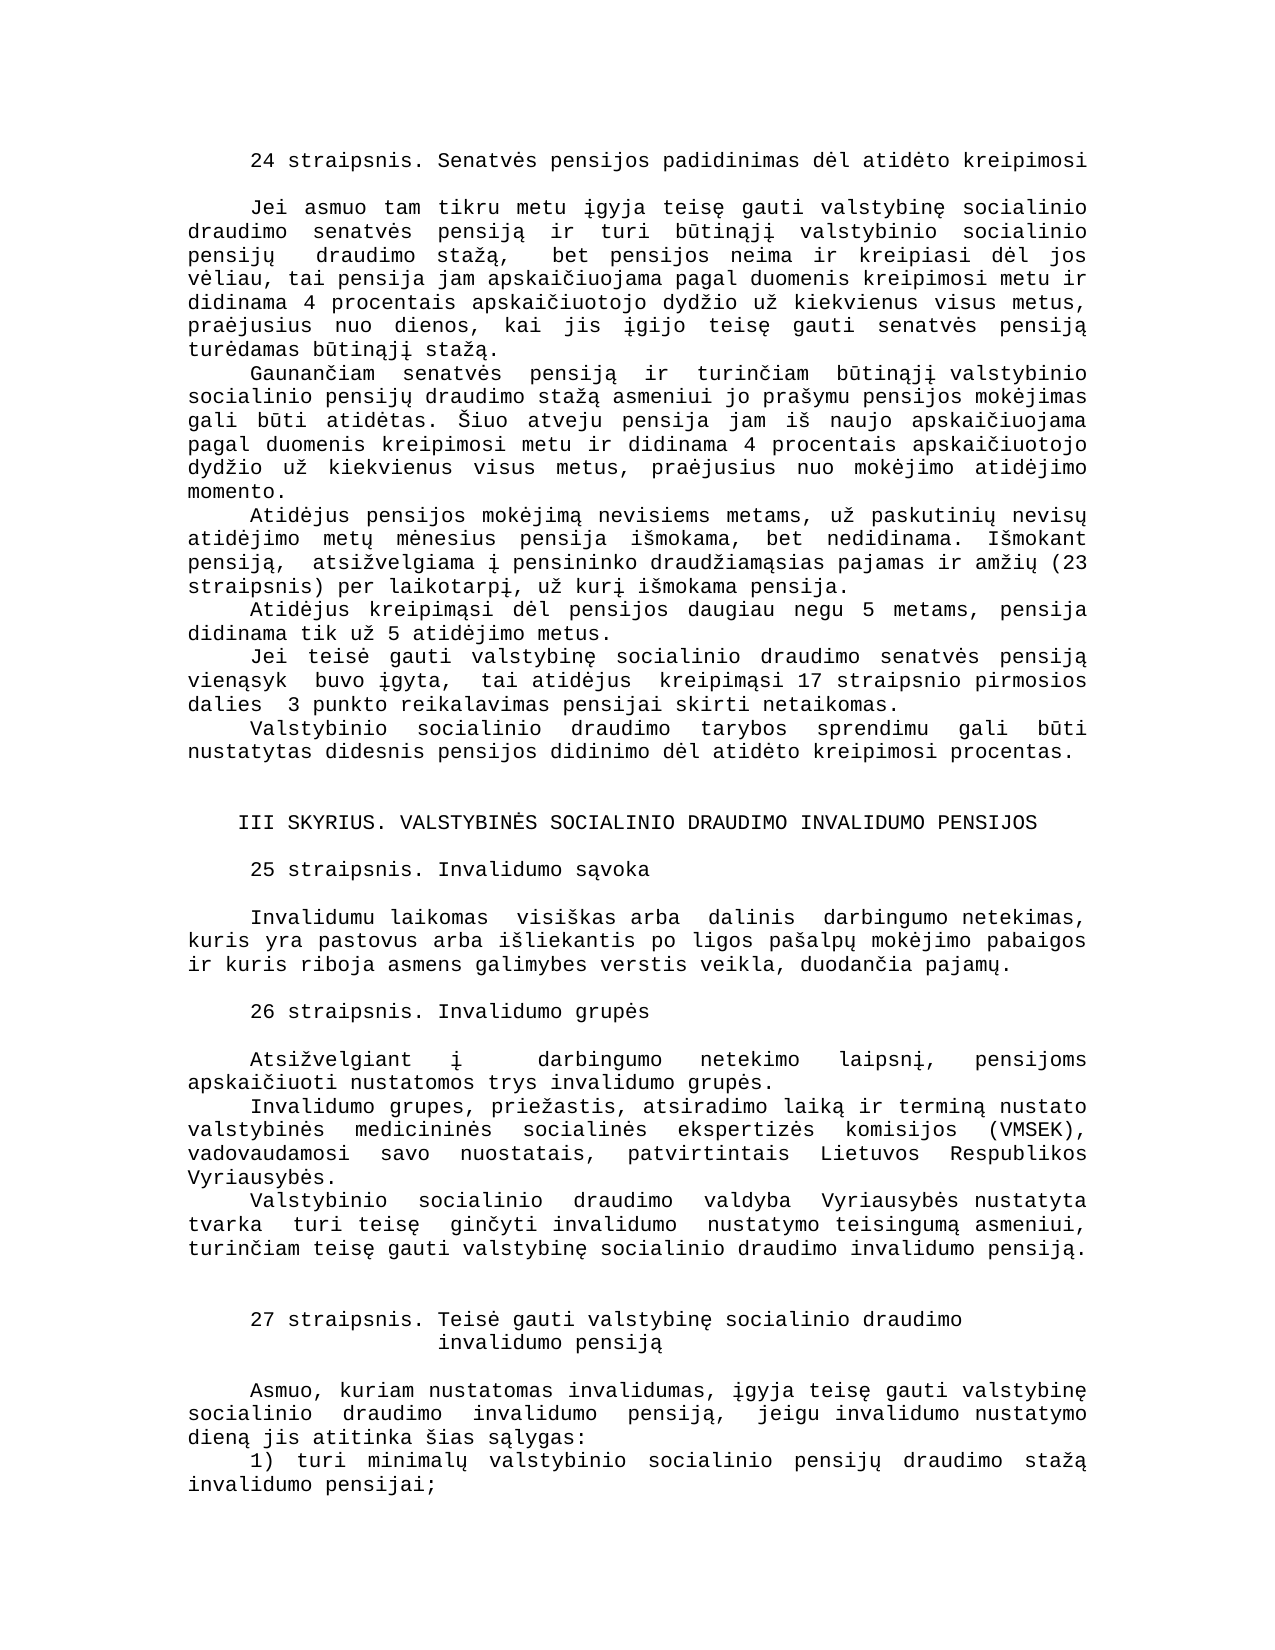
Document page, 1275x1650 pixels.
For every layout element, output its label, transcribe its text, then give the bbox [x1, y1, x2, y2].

text Gaunančiam senatvės pensiją ir turinčiam būtinąjį valstybinio socialinio pensijų draudimo stažą asmeniui jo prašymu pensijos mokėjimas gali būti atidėtas. Šiuo atveju pensija jam iš naujo apskaičiuojama pagal duomenis kreipimosi metu ir didinama 4 procentais apskaičiuotojo dydžio už kiekvienus visus metus, praėjusius nuo mokėjimo atidėjimo momento. [187, 363, 1087, 505]
text Invalidumu laikomas visiškas arba dalinis darbingumo netekimas, kuris yra pastovus arba išliekantis po ligos pašalpų mokėjimo pabaigos ir kuris riboja asmens galimybes verstis veikla, duodančia pajamų. [187, 907, 1087, 978]
text III SKYRIUS. VALSTYBINĖS SOCIALINIO DRAUDIMO INVALIDUMO PENSIJOS [187, 812, 1087, 836]
text 26 straipsnis. Invalidumo grupės [187, 1001, 1087, 1025]
text invalidumo pensiją [187, 1332, 1087, 1356]
text Asmuo, kuriam nustatomas invalidumas, įgyja teisę gauti valstybinę socialinio draudimo invalidumo pensiją, jeigu invalidumo nustatymo dieną jis atitinka šias sąlygas: [187, 1379, 1087, 1451]
text Atsižvelgiant į darbingumo netekimo laipsnį, pensijoms apskaičiuoti nustatomos trys invalidumo grupės. [187, 1048, 1087, 1096]
text 24 straipsnis. Senatvės pensijos padidinimas dėl atidėto kreipimosi [187, 150, 1087, 174]
text 1) turi minimalų valstybinio socialinio pensijų draudimo stažą invalidumo pensijai; [187, 1451, 1087, 1498]
text Valstybinio socialinio draudimo tarybos sprendimu gali būti nustatytas didesnis pensijos didinimo dėl atidėto kreipimosi procentas. [187, 717, 1087, 765]
text Atidėjus kreipimąsi dėl pensijos daugiau negu 5 metams, pensija didinama tik už 5 atidėjimo metus. [187, 599, 1087, 647]
text 27 straipsnis. Teisė gauti valstybinę socialinio draudimo [187, 1309, 1087, 1332]
text Atidėjus pensijos mokėjimą nevisiems metams, už paskutinių nevisų atidėjimo metų mėnesius pensija išmokama, bet nedidinama. Išmokant pensiją, atsižvelgiama į pensininko draudžiamąsias pajamas ir amžių (23 straipsnis) per laikotarpį, už kurį išmokama pensija. [187, 505, 1087, 599]
text Jei asmuo tam tikru metu įgyja teisę gauti valstybinę socialinio draudimo senatvės pensiją ir turi būtinąjį valstybinio socialinio pensijų draudimo stažą, bet pensijos neima ir kreipiasi dėl jos vėliau, tai pensija jam apskaičiuojama pagal duomenis kreipimosi metu ir didinama 4 procentais apskaičiuotojo dydžio už kiekvienus visus metus, praėjusius nuo dienos, kai jis įgijo teisę gauti senatvės pensiją turėdamas būtinąjį stažą. [187, 197, 1087, 363]
text Valstybinio socialinio draudimo valdyba Vyriausybės nustatyta tvarka turi teisę ginčyti invalidumo nustatymo teisingumą asmeniui, turinčiam teisę gauti valstybinę socialinio draudimo invalidumo pensiją. [187, 1190, 1087, 1261]
text Jei teisė gauti valstybinę socialinio draudimo senatvės pensiją vienąsyk buvo įgyta, tai atidėjus kreipimąsi 17 straipsnio pirmosios dalies 3 punkto reikalavimas pensijai skirti netaikomas. [187, 647, 1087, 717]
text Invalidumo grupes, priežastis, atsiradimo laiką ir terminą nustato valstybinės medicininės socialinės ekspertizės komisijos (VMSEK), vadovaudamosi savo nuostatais, patvirtintais Lietuvos Respublikos Vyriausybės. [187, 1096, 1087, 1190]
text 25 straipsnis. Invalidumo sąvoka [187, 859, 1087, 883]
